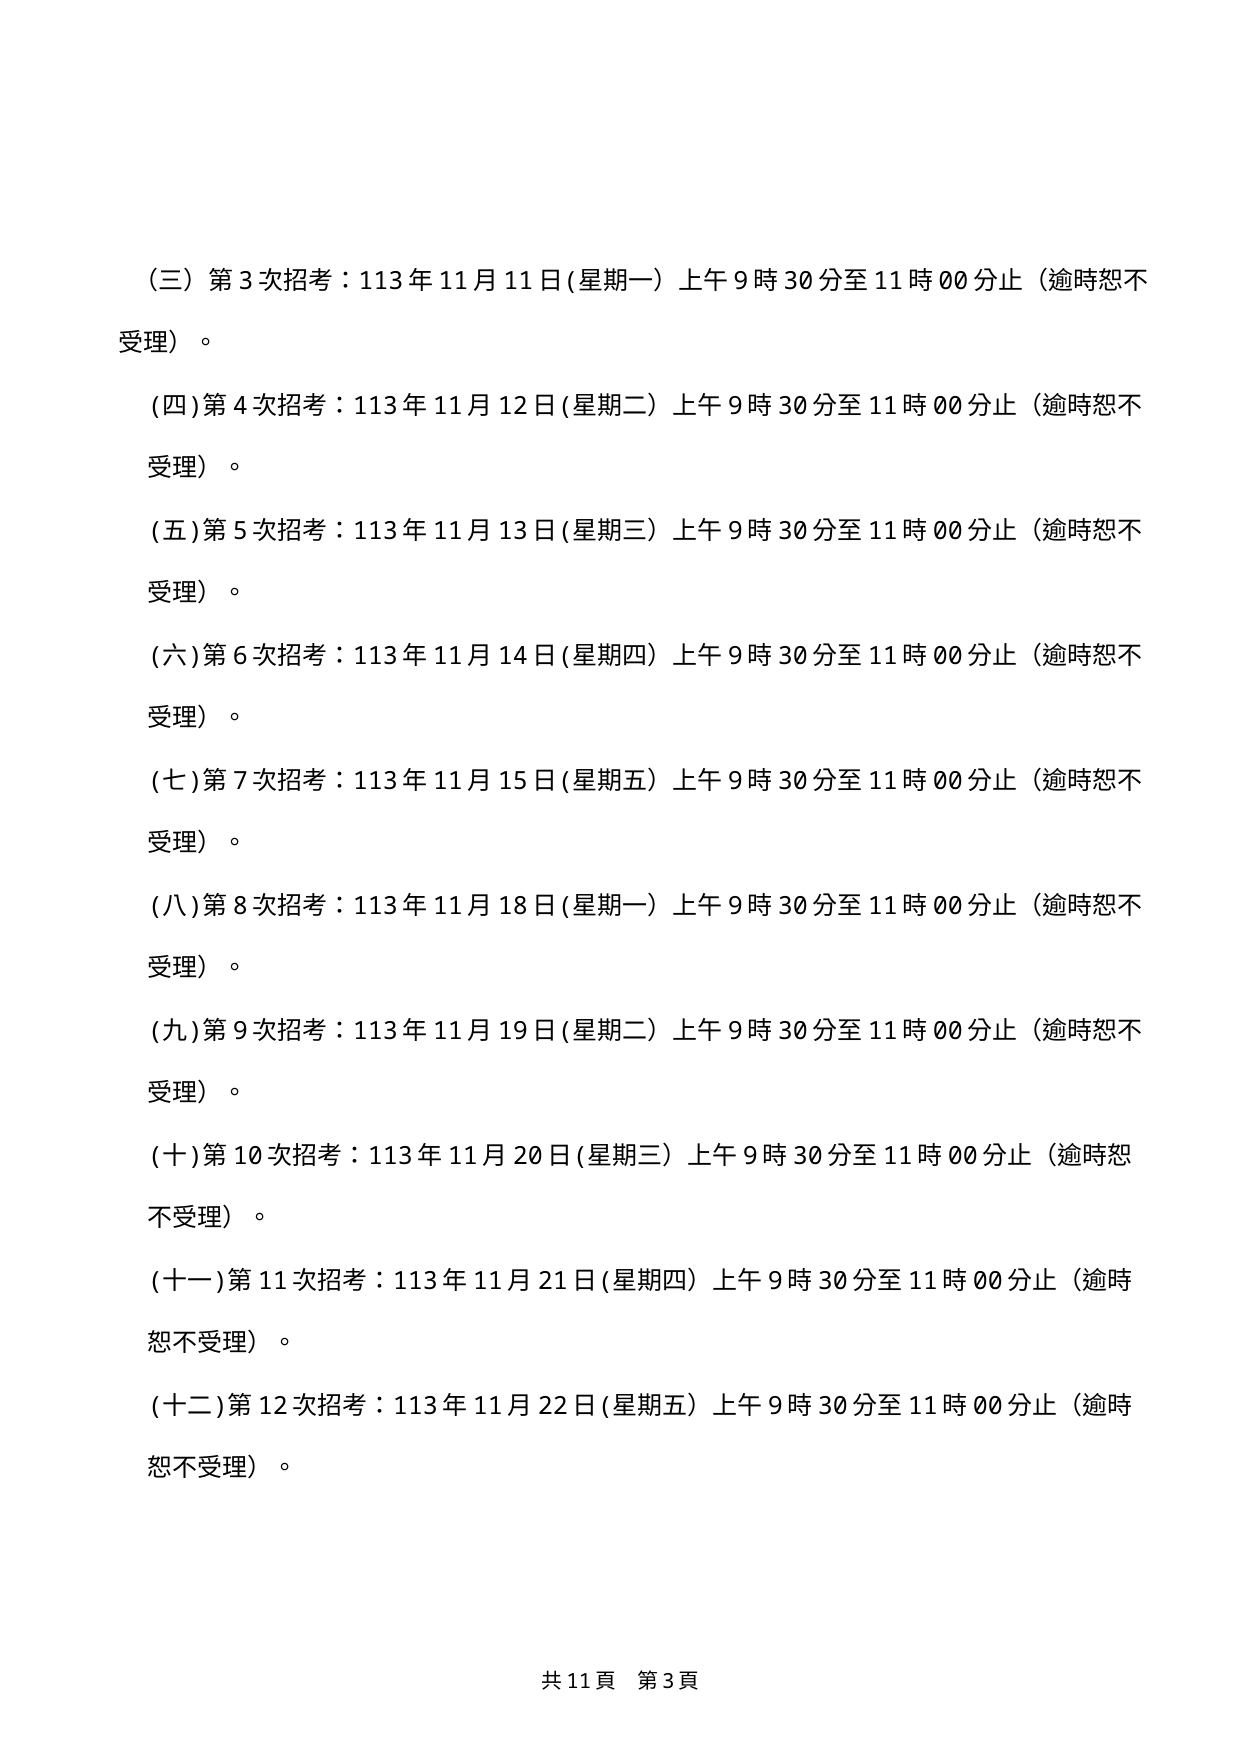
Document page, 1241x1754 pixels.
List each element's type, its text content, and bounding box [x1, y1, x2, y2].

text (十)第10次招考：113年11月20日(星期三）上午9時30分至11時00分止（逾時恕不受理）。 [118, 1112, 1122, 1237]
text (五)第5次招考：113年11月13日(星期三）上午9時30分至11時00分止（逾時恕不受理）。 [118, 487, 1122, 612]
text （三）第3次招考：113年11月11日(星期一）上午9時30分至11時00分止（逾時恕不受理）。 [118, 237, 1152, 362]
text (八)第8次招考：113年11月18日(星期一）上午9時30分至11時00分止（逾時恕不受理）。 [118, 862, 1122, 987]
text (四)第4次招考：113年11月12日(星期二）上午9時30分至11時00分止（逾時恕不受理）。 [118, 362, 1122, 487]
text (十二)第12次招考：113年11月22日(星期五）上午9時30分至11時00分止（逾時恕不受理）。 [118, 1362, 1122, 1487]
text (六)第6次招考：113年11月14日(星期四）上午9時30分至11時00分止（逾時恕不受理）。 [118, 612, 1122, 737]
text (十一)第11次招考：113年11月21日(星期四）上午9時30分至11時00分止（逾時恕不受理）。 [118, 1237, 1122, 1362]
text (七)第7次招考：113年11月15日(星期五）上午9時30分至11時00分止（逾時恕不受理）。 [118, 737, 1122, 862]
text (九)第9次招考：113年11月19日(星期二）上午9時30分至11時00分止（逾時恕不受理）。 [118, 987, 1122, 1112]
